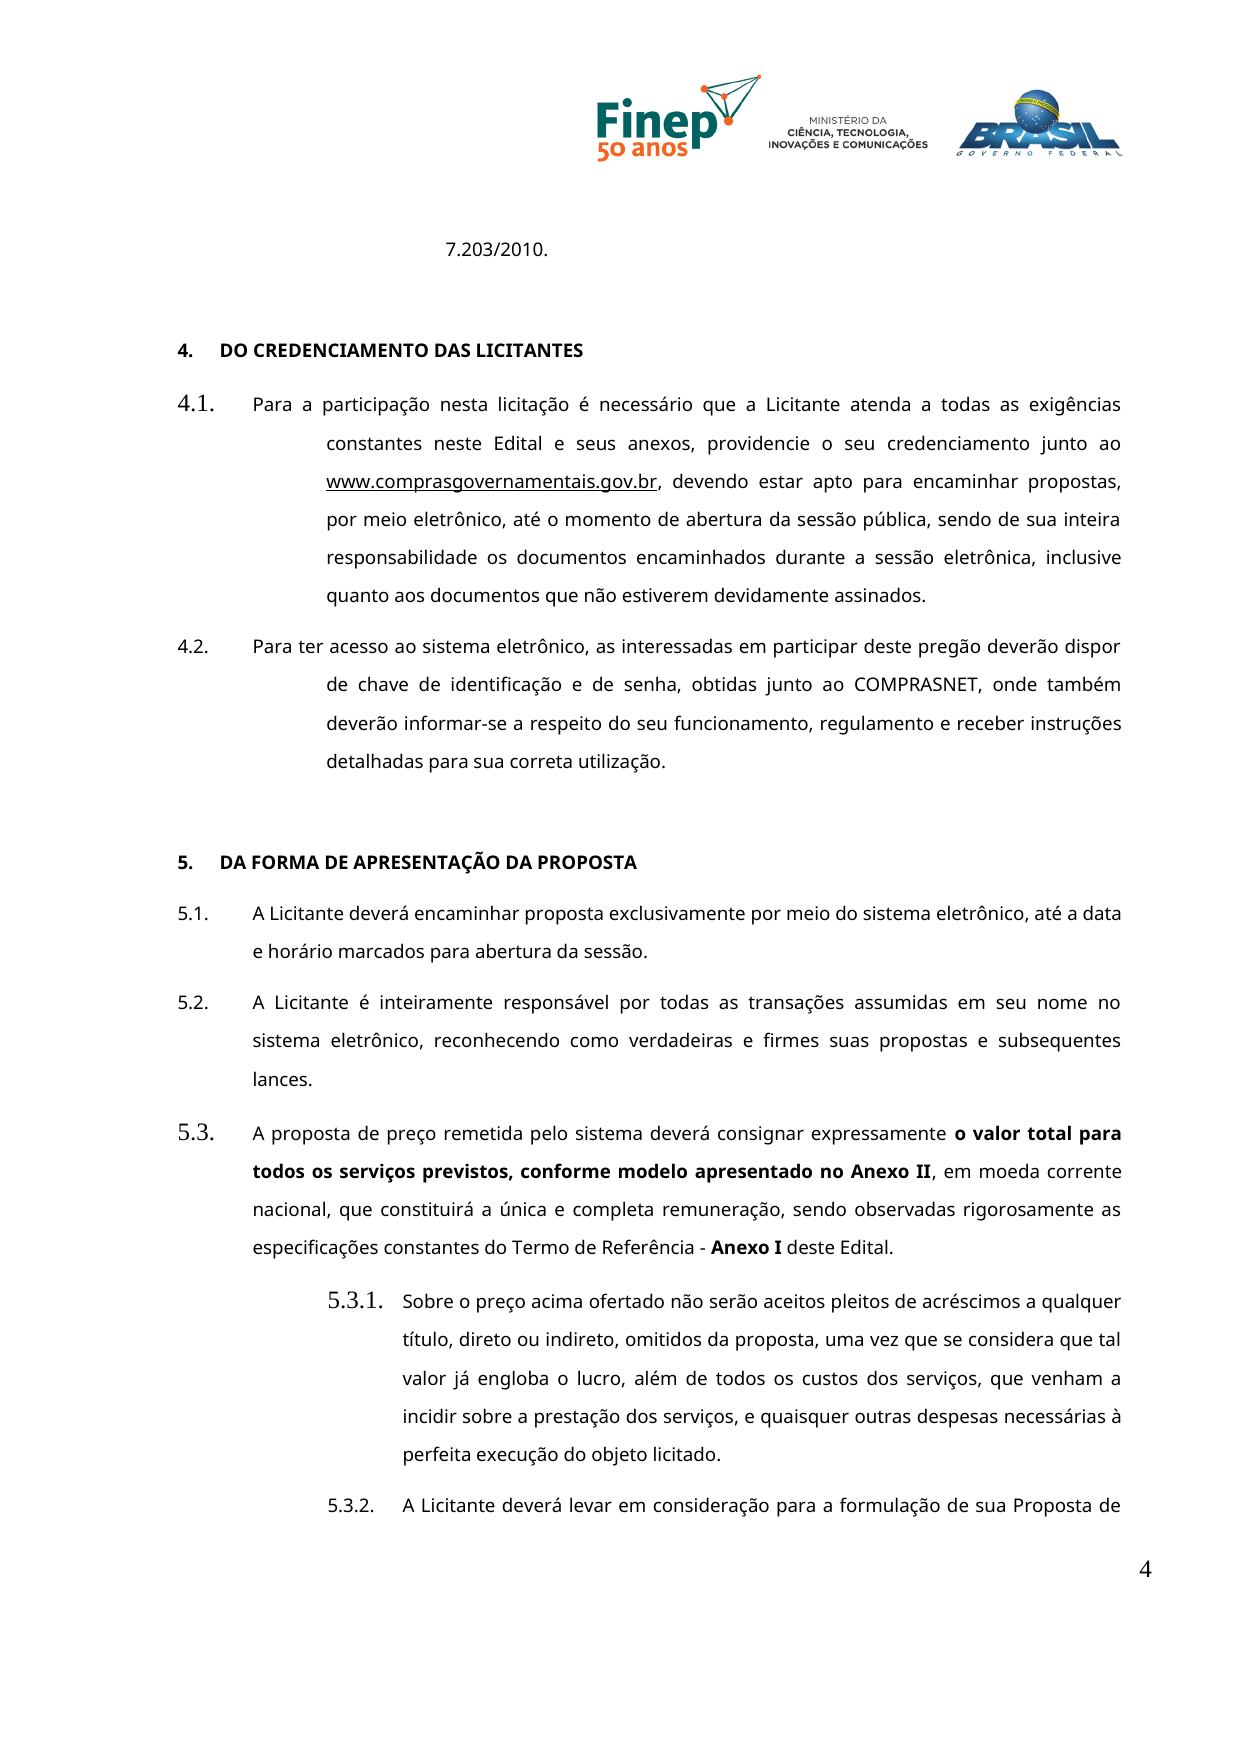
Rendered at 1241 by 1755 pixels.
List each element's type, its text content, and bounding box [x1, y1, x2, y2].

list DO CREDENCIAMENTO DAS LICITANTES [177, 338, 1122, 363]
list A proposta de preço remetida pelo sistema deverá consignar expressamente o valor total para todos os serviços previstos, conforme modelo apresentado no Anexo II, em moeda corrente nacional, que constituirá a única e completa remuneração, sendo observadas rigorosamente as especificações constantes do Termo de Referência - Anexo I deste Edital. [177, 1117, 1122, 1260]
list A Licitante deverá encaminhar proposta exclusivamente por meio do sistema eletrônico, até a data e horário marcados para abertura da sessão. [177, 900, 1122, 964]
list A Licitante é inteiramente responsável por todas as transações assumidas em seu nome no sistema eletrônico, reconhecendo como verdadeiras e firmes suas propostas e subsequentes lances. [177, 989, 1122, 1091]
list Para a participação nesta licitação é necessário que a Licitante atenda a todas as exigências constantes neste Edital e seus anexos, providencie o seu credenciamento junto ao www.comprasgovernamentais.gov.br, devendo estar apto para encaminhar propostas, por meio eletrônico, até o momento de abertura da sessão pública, sendo de sua inteira responsabilidade os documentos encaminhados durante a sessão eletrônica, inclusive quanto aos documentos que não estiverem devidamente assinados. [177, 388, 1122, 608]
list A Licitante deverá levar em consideração para a formulação de sua Proposta de [327, 1492, 1122, 1518]
list DA FORMA DE APRESENTAÇÃO DA PROPOSTA [177, 850, 1122, 875]
list 7.203/2010. [363, 236, 1122, 262]
list Para ter acesso ao sistema eletrônico, as interessadas em participar deste pregão deverão dispor de chave de identificação e de senha, obtidas junto ao COMPRASNET, onde também deverão informar-se a respeito do seu funcionamento, regulamento e receber instruções detalhadas para sua correta utilização. [177, 633, 1122, 774]
list Sobre o preço acima ofertado não serão aceitos pleitos de acréscimos a qualquer título, direto ou indireto, omitidos da proposta, uma vez que se considera que tal valor já engloba o lucro, além de todos os custos dos serviços, que venham a incidir sobre a prestação dos serviços, e quaisquer outras despesas necessárias à perfeita execução do objeto licitado. [327, 1285, 1122, 1467]
